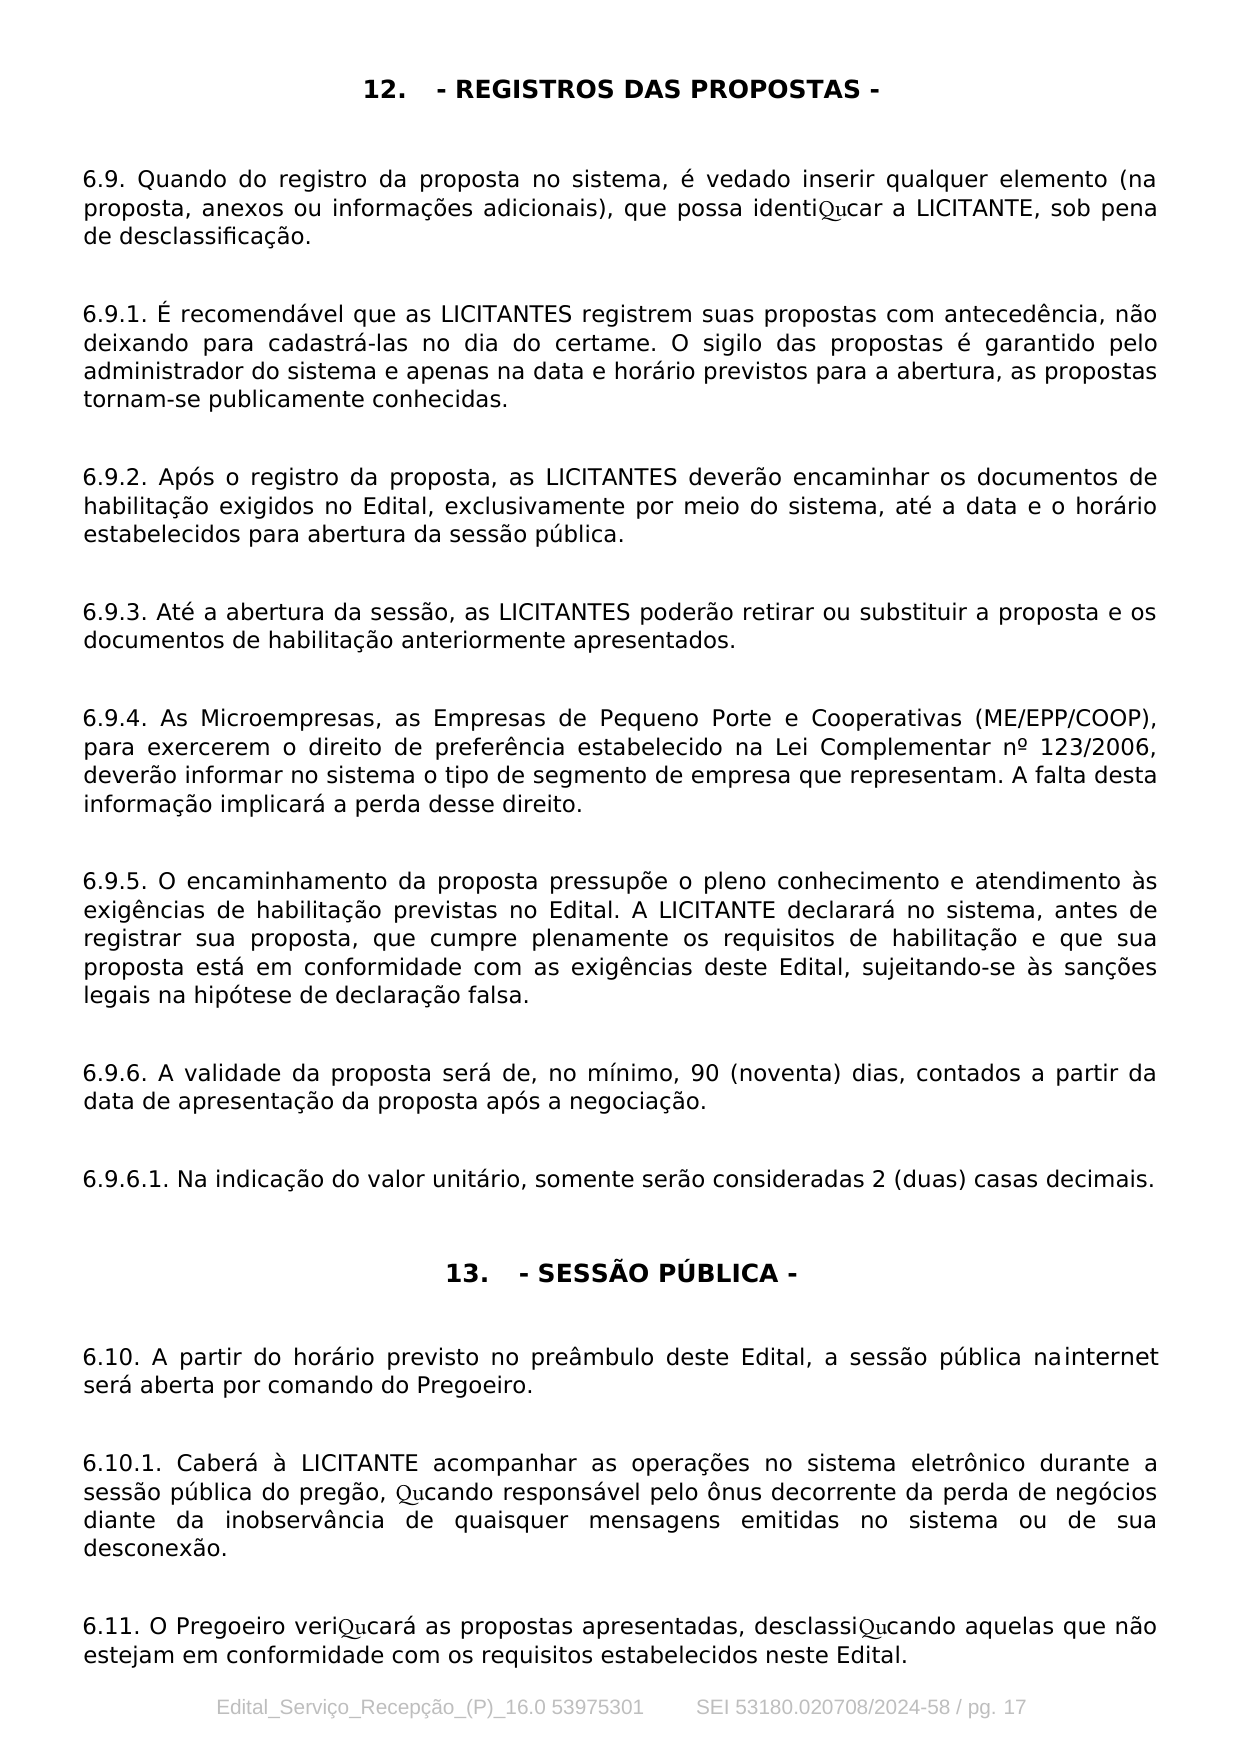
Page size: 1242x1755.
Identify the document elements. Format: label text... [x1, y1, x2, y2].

text 6.9.2. Após o registro da proposta, as LICITANTES deverão encaminhar os documentos de habilitação exigidos no Edital, exclusivamente por meio do sistema, até a data e o horário estabelecidos para abertura da sessão pública. [82, 464, 1159, 548]
text 6.9.6. A validade da proposta será de, no mínimo, 90 (noventa) dias, contados a partir da data de apresentação da proposta após a negociação. [82, 1060, 1159, 1115]
text 6.9.1. É recomendável que as LICITANTES registrem suas propostas com antecedência, não deixando para cadastrá-las no dia do certame. O sigilo das propostas é garantido pelo administrador do sistema e apenas na data e horário previstos para a abertura, as propostas tornam-se publicamente conhecidas. [82, 301, 1159, 413]
text 6.9.6.1. Na indicação do valor unitário, somente serão consideradas 2 (duas) casas decimais. [82, 1166, 1159, 1193]
text 6.10.1. Caberá à LICITANTE acompanhar as operações no sistema eletrônico durante a sessão pública do pregão, cando responsável pelo ônus decorrente da perda de negócios diante da inobservância de quaisquer mensagens emitidas no sistema ou de sua desconexão. [82, 1450, 1159, 1562]
text 6.9.4. As Microempresas, as Empresas de Pequeno Porte e Cooperativas (ME/EPP/COOP), para exercerem o direito de preferência estabelecido na Lei Complementar nº 123/2006, deverão informar no sistema o tipo de segmento de empresa que representam. A falta desta informação implicará a perda desse direito. [82, 705, 1159, 817]
subtitle - SESSÃO PÚBLICA - [84, 1259, 1158, 1288]
subtitle - REGISTROS DAS PROPOSTAS - [84, 75, 1159, 104]
text 6.11. O Pregoeiro vericará as propostas apresentadas, desclassicando aquelas que não estejam em conformidade com os requisitos estabelecidos neste Edital. [82, 1613, 1159, 1668]
text 6.9. Quando do registro da proposta no sistema, é vedado inserir qualquer elemento (na proposta, anexos ou informações adicionais), que possa identicar a LICITANTE, sob pena de desclassificação. [82, 167, 1159, 250]
text 6.9.5. O encaminhamento da proposta pressupõe o pleno conhecimento e atendimento às exigências de habilitação previstas no Edital. A LICITANTE declarará no sistema, antes de registrar sua proposta, que cumpre plenamente os requisitos de habilitação e que sua proposta está em conformidade com as exigências deste Edital, sujeitando-se às sanções legais na hipótese de declaração falsa. [82, 868, 1159, 1009]
text 6.9.3. Até a abertura da sessão, as LICITANTES poderão retirar ou substituir a proposta e os documentos de habilitação anteriormente apresentados. [82, 599, 1159, 654]
text 6.10. A partir do horário previsto no preâmbulo deste Edital, a sessão pública nainternet será aberta por comando do Pregoeiro. [82, 1343, 1159, 1399]
